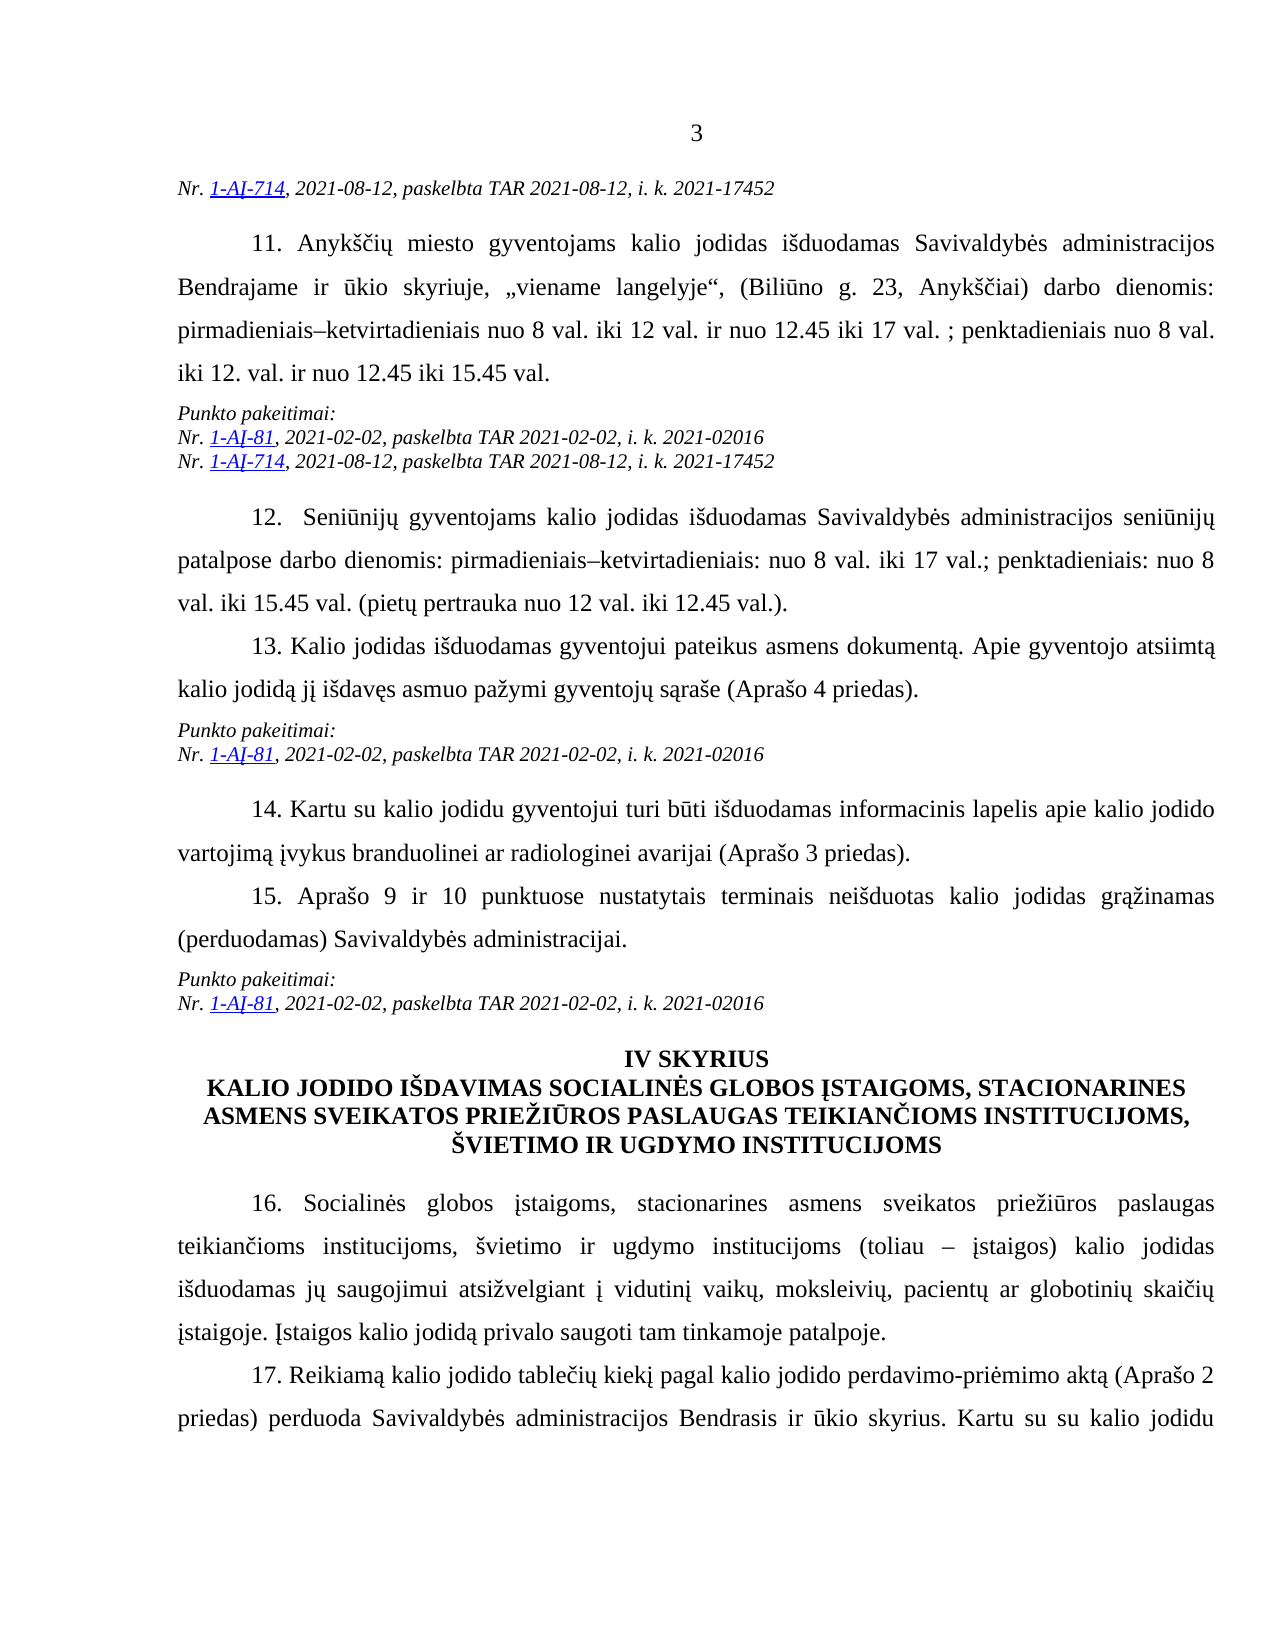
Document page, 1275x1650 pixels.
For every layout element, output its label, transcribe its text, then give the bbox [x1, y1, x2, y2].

text Nr. 1-AĮ-714, 2021-08-12, paskelbta TAR 2021-08-12, i. k. 2021-17452 [177, 449, 1216, 473]
text 13. Kalio jodidas išduodamas gyventojui pateikus asmens dokumentą. Apie gyventojo atsiimtą kalio jodidą jį išdavęs asmuo pažymi gyventojų sąraše (Aprašo 4 priedas). [177, 631, 1216, 703]
text Nr. 1-AĮ-81, 2021-02-02, paskelbta TAR 2021-02-02, i. k. 2021-02016 [177, 425, 1216, 449]
text IV SKYRIUS [177, 1044, 1216, 1073]
text 17. Reikiamą kalio jodido tablečių kiekį pagal kalio jodido perdavimo-priėmimo aktą (Aprašo 2 priedas) perduoda Savivaldybės administracijos Bendrasis ir ūkio skyrius. Kartu su su kalio jodidu [177, 1360, 1216, 1432]
text KALIO JODIDO IŠDAVIMAS SOCIALINĖS GLOBOS ĮSTAIGOMS, STACIONARINES ASMENS SVEIKATOS PRIEŽIŪROS PASLAUGAS TEIKIANČIOMS INSTITUCIJOMS, ŠVIETIMO IR UGDYMO INSTITUCIJOMS [177, 1073, 1216, 1159]
text Punkto pakeitimai: [177, 401, 1216, 425]
text Punkto pakeitimai: [177, 718, 1216, 742]
text Punkto pakeitimai: [177, 967, 1216, 991]
text Nr. 1-AĮ-81, 2021-02-02, paskelbta TAR 2021-02-02, i. k. 2021-02016 [177, 742, 1216, 766]
text 15. Aprašo 9 ir 10 punktuose nustatytais terminais neišduotas kalio jodidas grąžinamas (perduodamas) Savivaldybės administracijai. [177, 881, 1216, 953]
text 12. Seniūnijų gyventojams kalio jodidas išduodamas Savivaldybės administracijos seniūnijų patalpose darbo dienomis: pirmadieniais–ketvirtadieniais: nuo 8 val. iki 17 val.; penktadieniais: nuo 8 val. iki 15.45 val. (pietų pertrauka nuo 12 val. iki 12.45 val.). [177, 502, 1216, 617]
text Nr. 1-AĮ-81, 2021-02-02, paskelbta TAR 2021-02-02, i. k. 2021-02016 [177, 991, 1216, 1015]
text 11. Anykščių miesto gyventojams kalio jodidas išduodamas Savivaldybės administracijos Bendrajame ir ūkio skyriuje, „viename langelyje“, (Biliūno g. 23, Anykščiai) darbo dienomis: pirmadieniais–ketvirtadieniais nuo 8 val. iki 12 val. ir nuo 12.45 iki 17 val. ; penktadieniais nuo 8 val. iki 12. val. ir nuo 12.45 iki 15.45 val. [177, 228, 1216, 387]
text Nr. 1-AĮ-714, 2021-08-12, paskelbta TAR 2021-08-12, i. k. 2021-17452 [177, 176, 1216, 200]
text 16. Socialinės globos įstaigoms, stacionarines asmens sveikatos priežiūros paslaugas teikiančioms institucijoms, švietimo ir ugdymo institucijoms (toliau – įstaigos) kalio jodidas išduodamas jų saugojimui atsižvelgiant į vidutinį vaikų, moksleivių, pacientų ar globotinių skaičių įstaigoje. Įstaigos kalio jodidą privalo saugoti tam tinkamoje patalpoje. [177, 1188, 1216, 1346]
text 14. Kartu su kalio jodidu gyventojui turi būti išduodamas informacinis lapelis apie kalio jodido vartojimą įvykus branduolinei ar radiologinei avarijai (Aprašo 3 priedas). [177, 794, 1216, 866]
